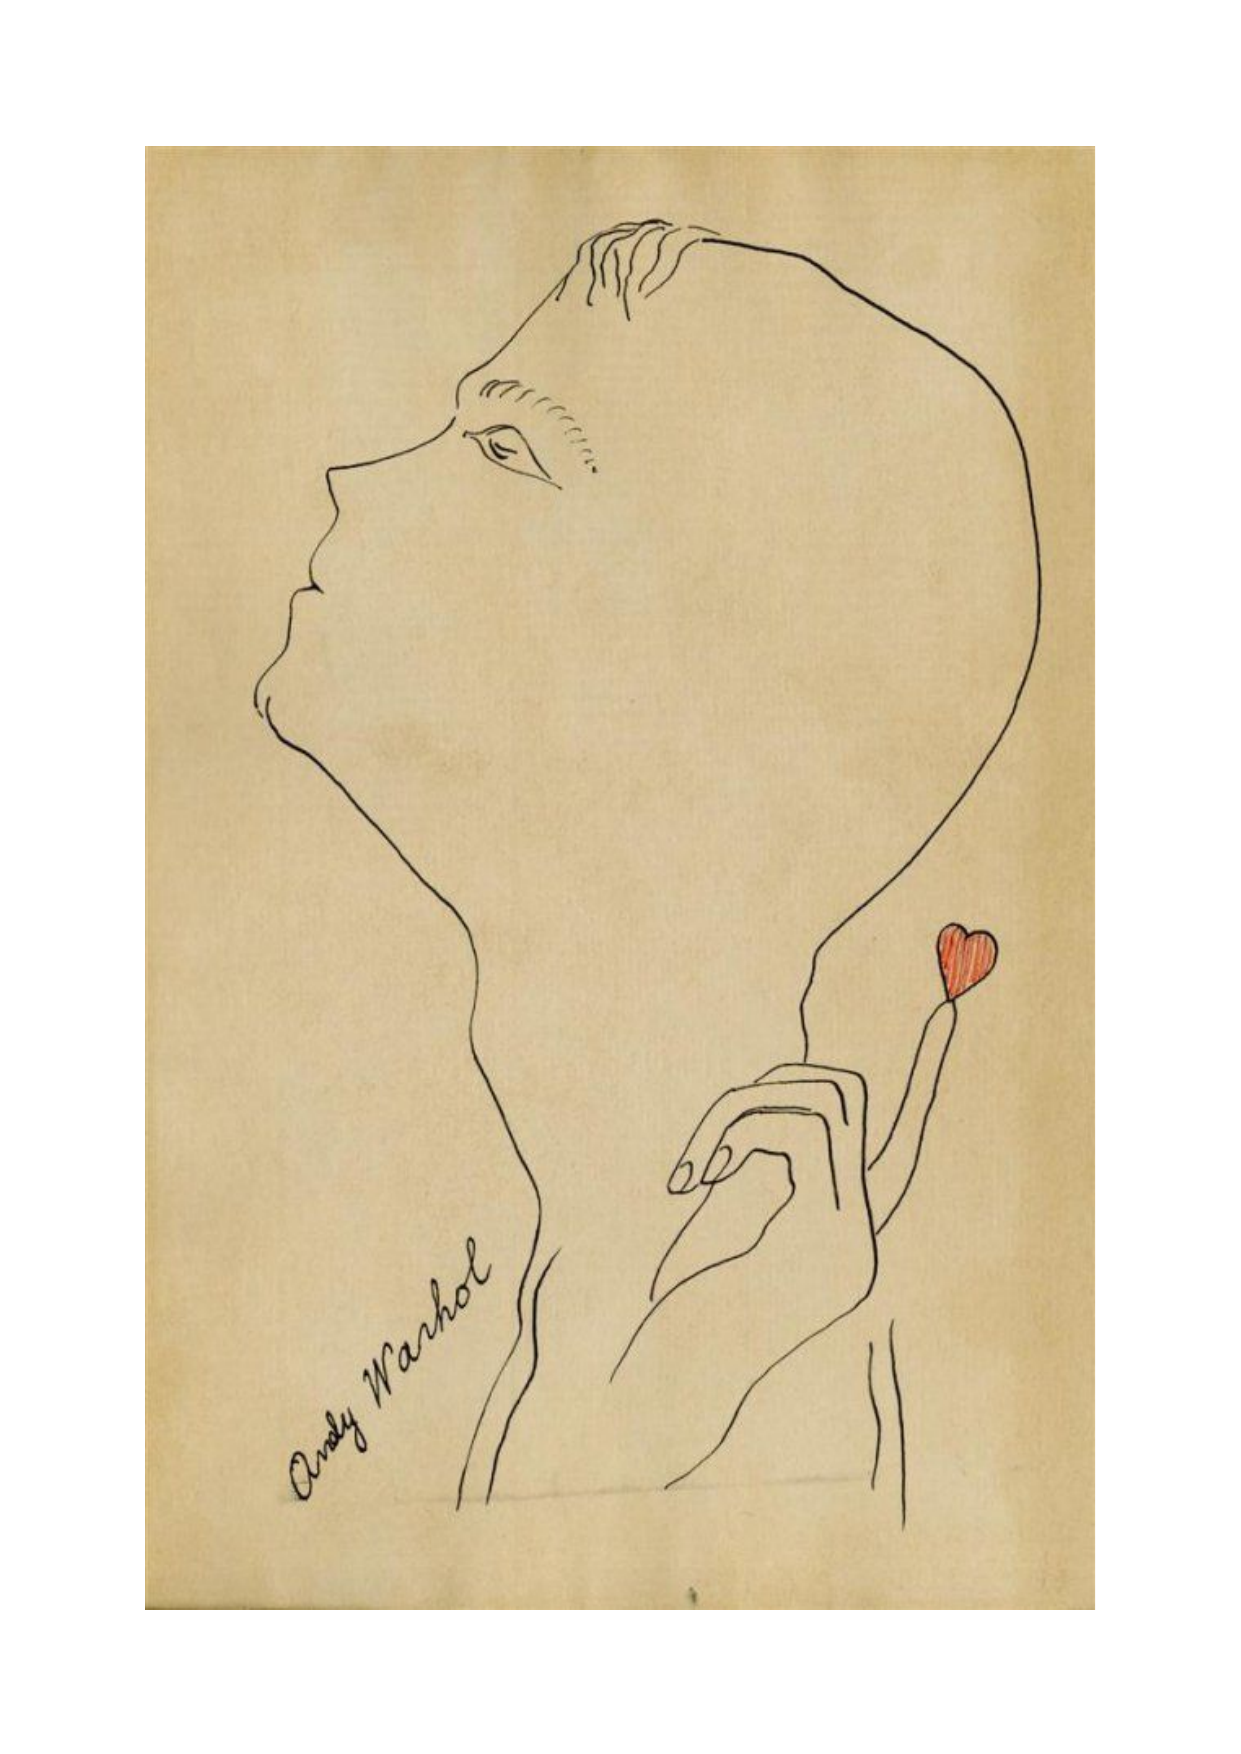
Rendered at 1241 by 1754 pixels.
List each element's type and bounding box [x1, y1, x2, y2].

picture [145, 146, 1096, 1610]
